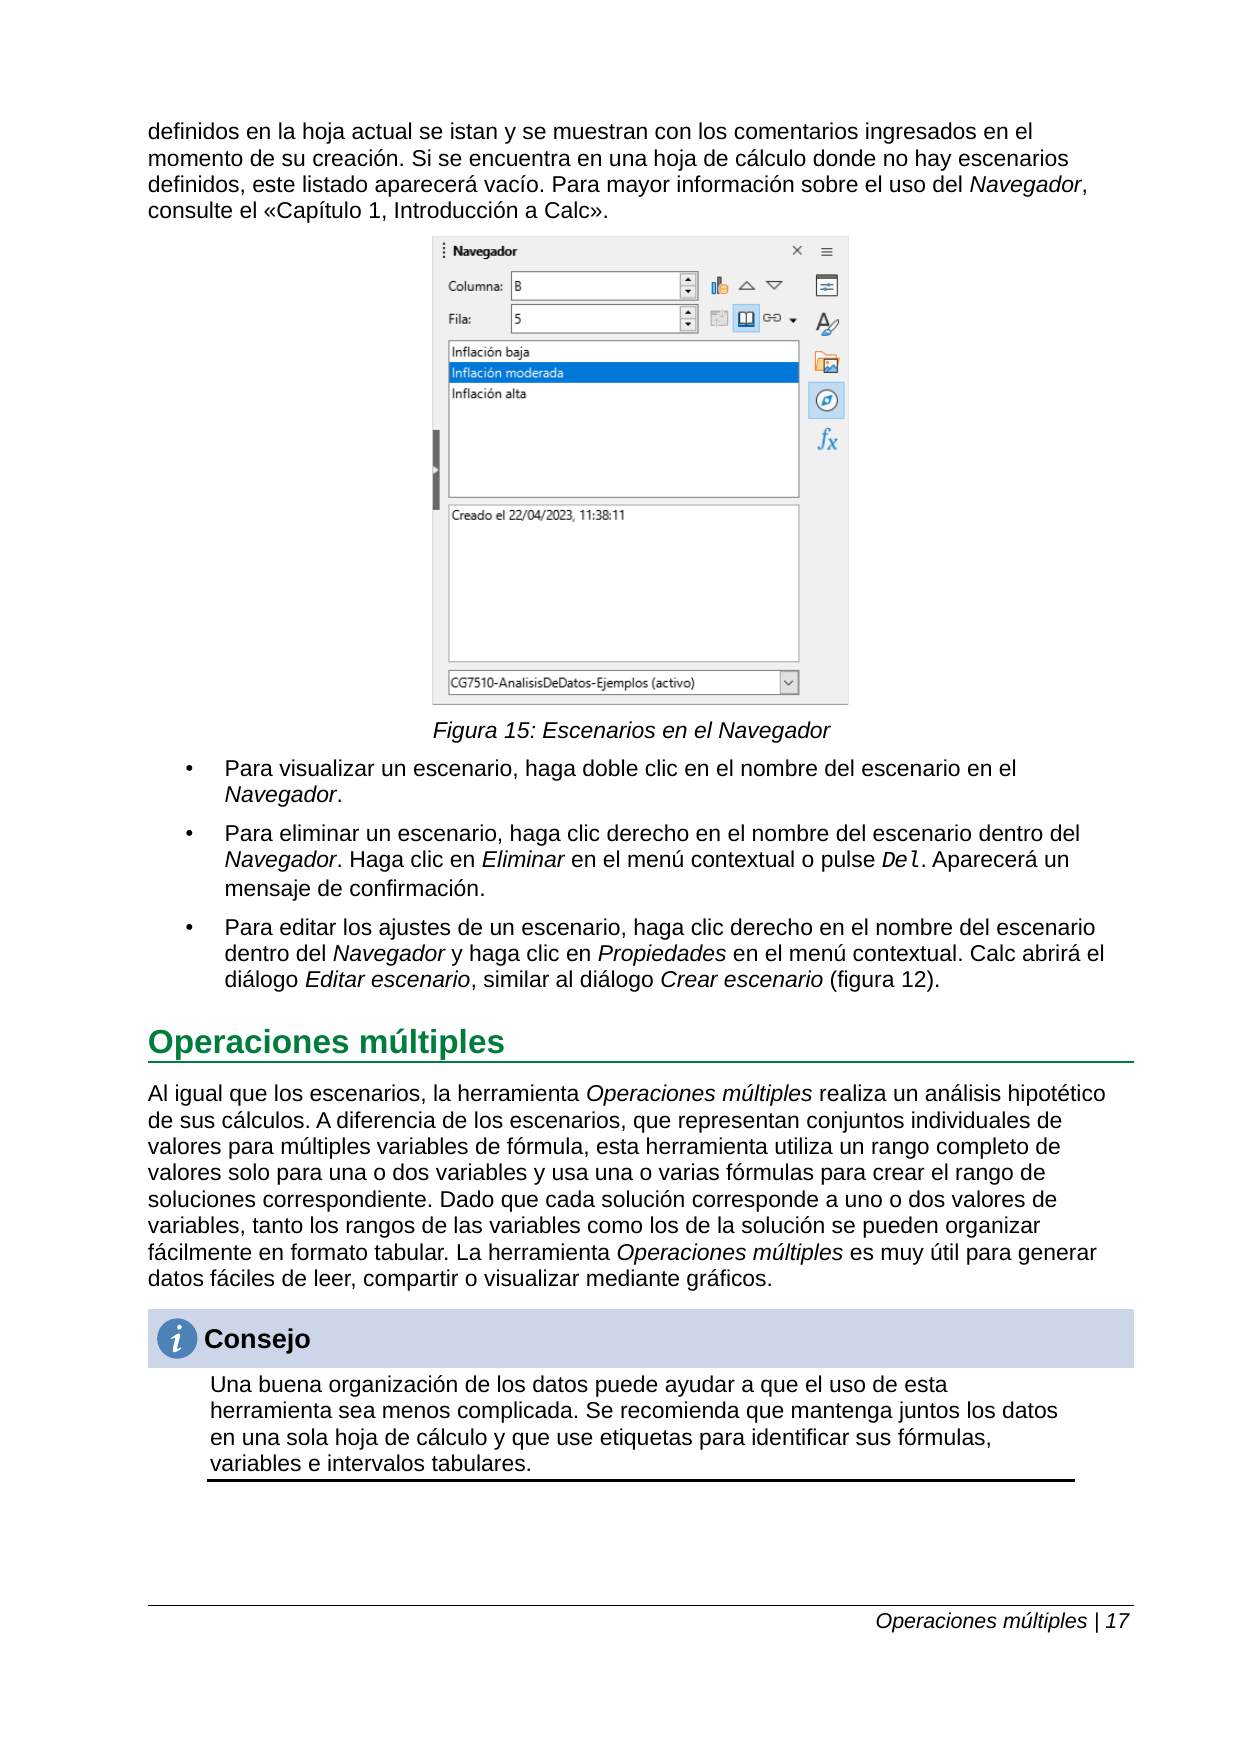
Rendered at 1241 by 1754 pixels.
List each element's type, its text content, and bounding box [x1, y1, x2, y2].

subtitle Consejo [148, 1309, 1134, 1368]
text Al igual que los escenarios, la herramienta Operaciones múltiples realiza un análisis hipotético de sus cálculos. A diferencia de los escenarios, que representan conjuntos individuales de valores para múltiples variables de fórmula, esta herramienta utiliza un rango completo de valores solo para una o dos variables y usa una o varias fórmulas para crear el rango de soluciones correspondiente. Dado que cada solución corresponde a uno o dos valores de variables, tanto los rangos de las variables como los de la solución se pueden organizar fácilmente en formato tabular. La herramienta Operaciones múltiples es muy útil para generar datos fáciles de leer, compartir o visualizar mediante gráficos. [148, 1080, 1134, 1291]
list Para eliminar un escenario, haga clic derecho en el nombre del escenario dentro del Navegador. Haga clic en Eliminar en el menú contextual o pulse Del. Aparecerá un mensaje de confirmación. [185, 820, 1134, 901]
picture [432, 236, 849, 705]
subtitle Operaciones múltiples [148, 1022, 1134, 1061]
list Para visualizar un escenario, haga doble clic en el nombre del escenario en el Navegador. [185, 755, 1134, 807]
text Una buena organización de los datos puede ayudar a que el uso de esta herramienta sea menos complicada. Se recomienda que mantenga juntos los datos en una sola hoja de cálculo y que use etiquetas para identificar sus fórmulas, variables e intervalos tabulares. [207, 1368, 1075, 1479]
text definidos en la hoja actual se istan y se muestran con los comentarios ingresados en el momento de su creación. Si se encuentra en una hoja de cálculo donde no hay escenarios definidos, este listado aparecerá vacío. Para mayor información sobre el uso del Navegador, consulte el «Capítulo 1, Introducción a Calc». [148, 118, 1134, 223]
list Para editar los ajustes de un escenario, haga clic derecho en el nombre del escenario dentro del Navegador y haga clic en Propiedades en el menú contextual. Calc abrirá el diálogo Editar escenario, similar al diálogo Crear escenario (figura 12). [185, 913, 1134, 993]
text Figura 15: Escenarios en el Navegador [433, 717, 849, 743]
